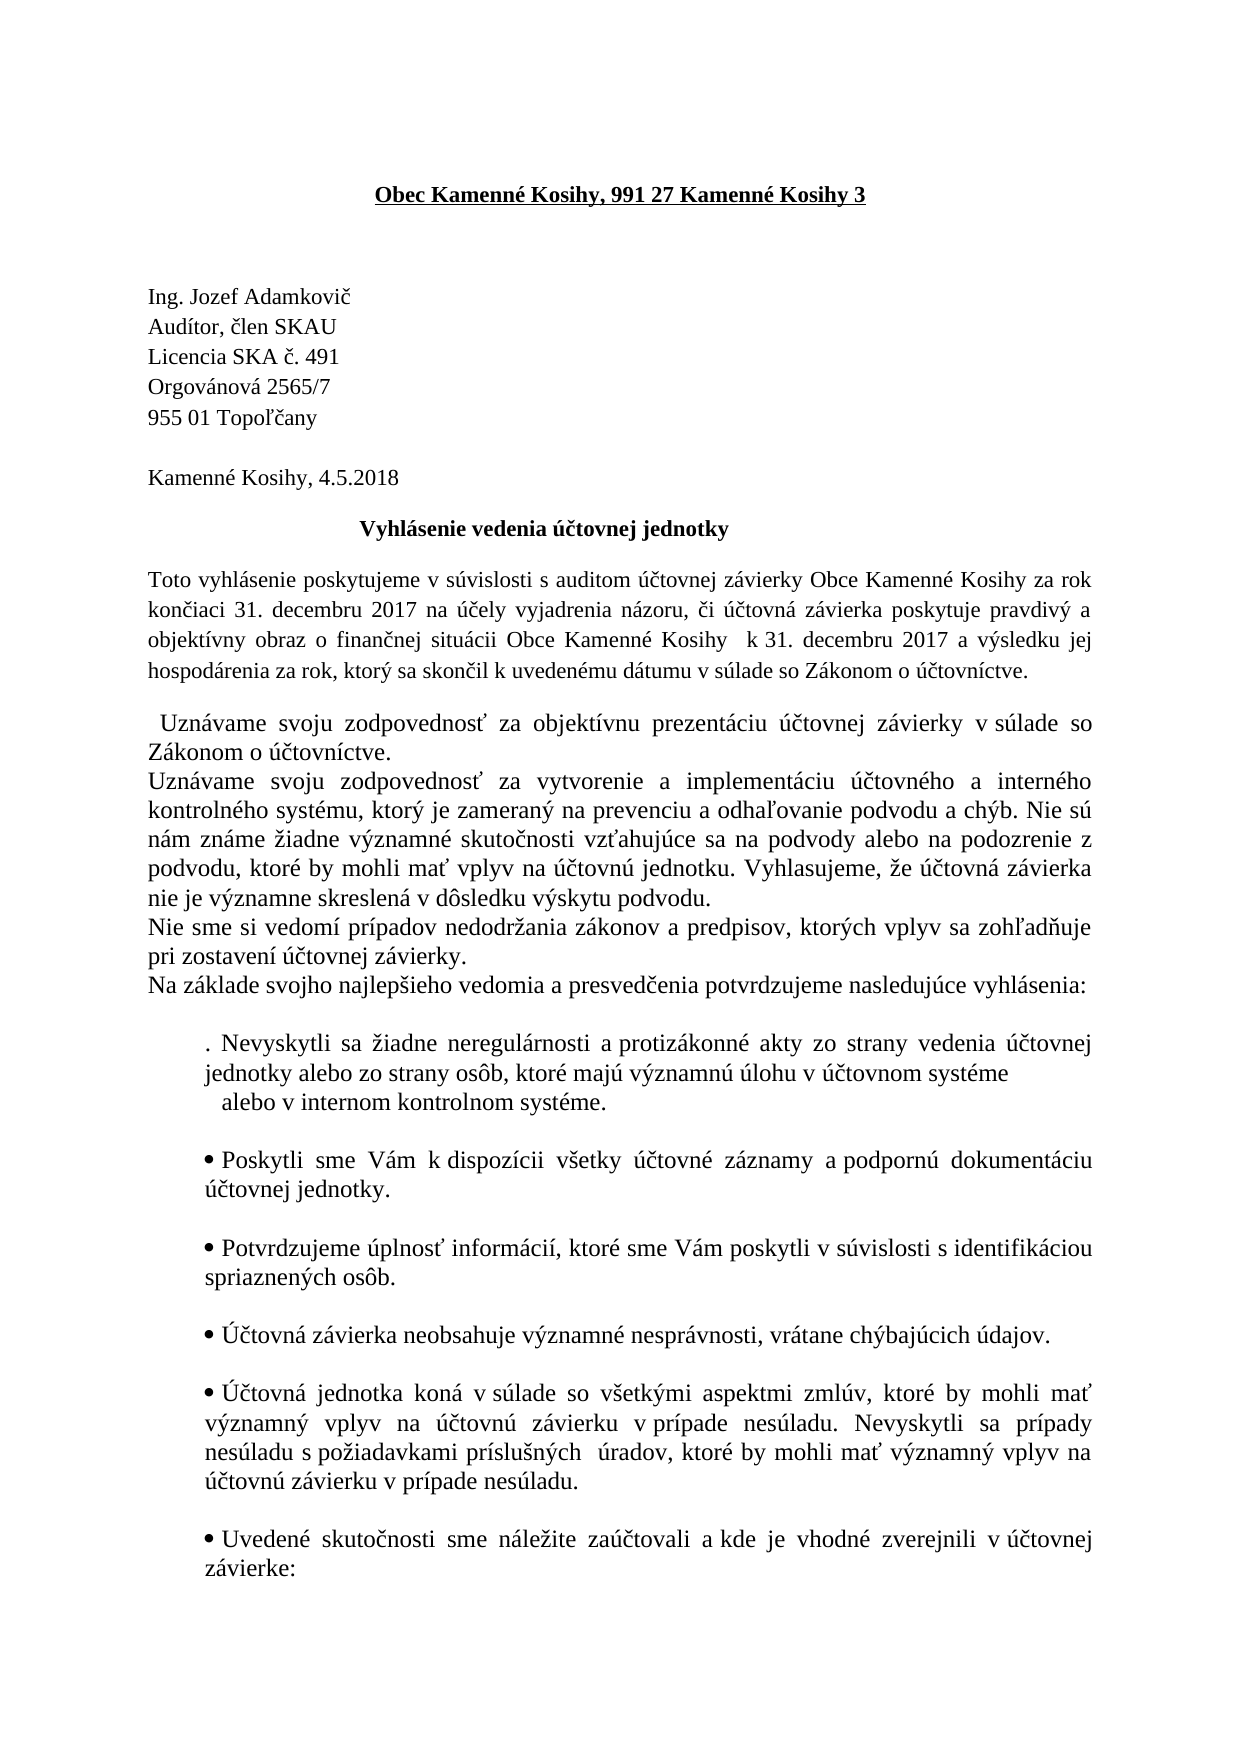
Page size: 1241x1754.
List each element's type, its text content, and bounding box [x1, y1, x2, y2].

text Vyhlásenie vedenia účtovnej jednotky [148, 515, 1093, 541]
subtitle Účtovná závierka neobsahuje významné nesprávnosti, vrátane chýbajúcich údajov. [204, 1320, 1093, 1349]
text Audítor, člen SKAU [148, 313, 1093, 339]
subtitle Uvedené skutočnosti sme náležite zaúčtovali a kde je vhodné zverejnili v účtovnej závierke: [204, 1524, 1093, 1583]
text Uznávame svoju zodpovednosť za objektívnu prezentáciu účtovnej závierky v súlade so Zákonom o účtovníctve. [148, 708, 1093, 766]
text Licencia SKA č. 491 [148, 343, 1093, 369]
subtitle Potvrdzujeme úplnosť informácií, ktoré sme Vám poskytli v súvislosti s identifikáciou spriaznených osôb. [204, 1233, 1093, 1291]
subtitle Účtovná jednotka koná v súlade so všetkými aspektmi zmlúv, ktoré by mohli mať významný vplyv na účtovnú závierku v prípade nesúladu. Nevyskytli sa prípady nesúladu s požiadavkami príslušných úradov, ktoré by mohli mať významný vplyv na účtovnú závierku v prípade nesúladu. [204, 1378, 1093, 1495]
text 955 01 Topoľčany [148, 403, 1093, 430]
subtitle alebo v internom kontrolnom systéme. [204, 1087, 1093, 1116]
subtitle Poskytli sme Vám k dispozícii všetky účtovné záznamy a podpornú dokumentáciu účtovnej jednotky. [204, 1145, 1093, 1203]
text Kamenné Kosihy, 4.5.2018 [148, 464, 1093, 490]
text Toto vyhlásenie poskytujeme v súvislosti s auditom účtovnej závierky Obce Kamenné Kosihy za rok končiaci 31. decembru 2017 na účely vyjadrenia názoru, či účtovná závierka poskytuje pravdivý a objektívny obraz o finančnej situácii Obce Kamenné Kosihy k 31. decembru 2017 a výsledku jej hospodárenia za rok, ktorý sa skončil k uvedenému dátumu v súlade so Zákonom o účtovníctve. [148, 566, 1093, 683]
text Na základe svojho najlepšieho vedomia a presvedčenia potvrdzujeme nasledujúce vyhlásenia: [148, 970, 1093, 999]
text Uznávame svoju zodpovednosť za vytvorenie a implementáciu účtovného a interného kontrolného systému, ktorý je zameraný na prevenciu a odhaľovanie podvodu a chýb. Nie sú nám známe žiadne významné skutočnosti vzťahujúce sa na podvody alebo na podozrenie z podvodu, ktoré by mohli mať vplyv na účtovnú jednotku. Vyhlasujeme, že účtovná závierka nie je významne skreslená v dôsledku výskytu podvodu. [148, 766, 1093, 912]
subtitle . Nevyskytli sa žiadne neregulárnosti a protizákonné akty zo strany vedenia účtovnej jednotky alebo zo strany osôb, ktoré majú významnú úlohu v účtovnom systéme [204, 1028, 1093, 1087]
text Obec Kamenné Kosihy, 991 27 Kamenné Kosihy 3 [148, 181, 1093, 207]
text Nie sme si vedomí prípadov nedodržania zákonov a predpisov, ktorých vplyv sa zohľadňuje pri zostavení účtovnej závierky. [148, 912, 1093, 970]
text Ing. Jozef Adamkovič [148, 283, 1093, 309]
text Orgovánová 2565/7 [148, 373, 1093, 400]
